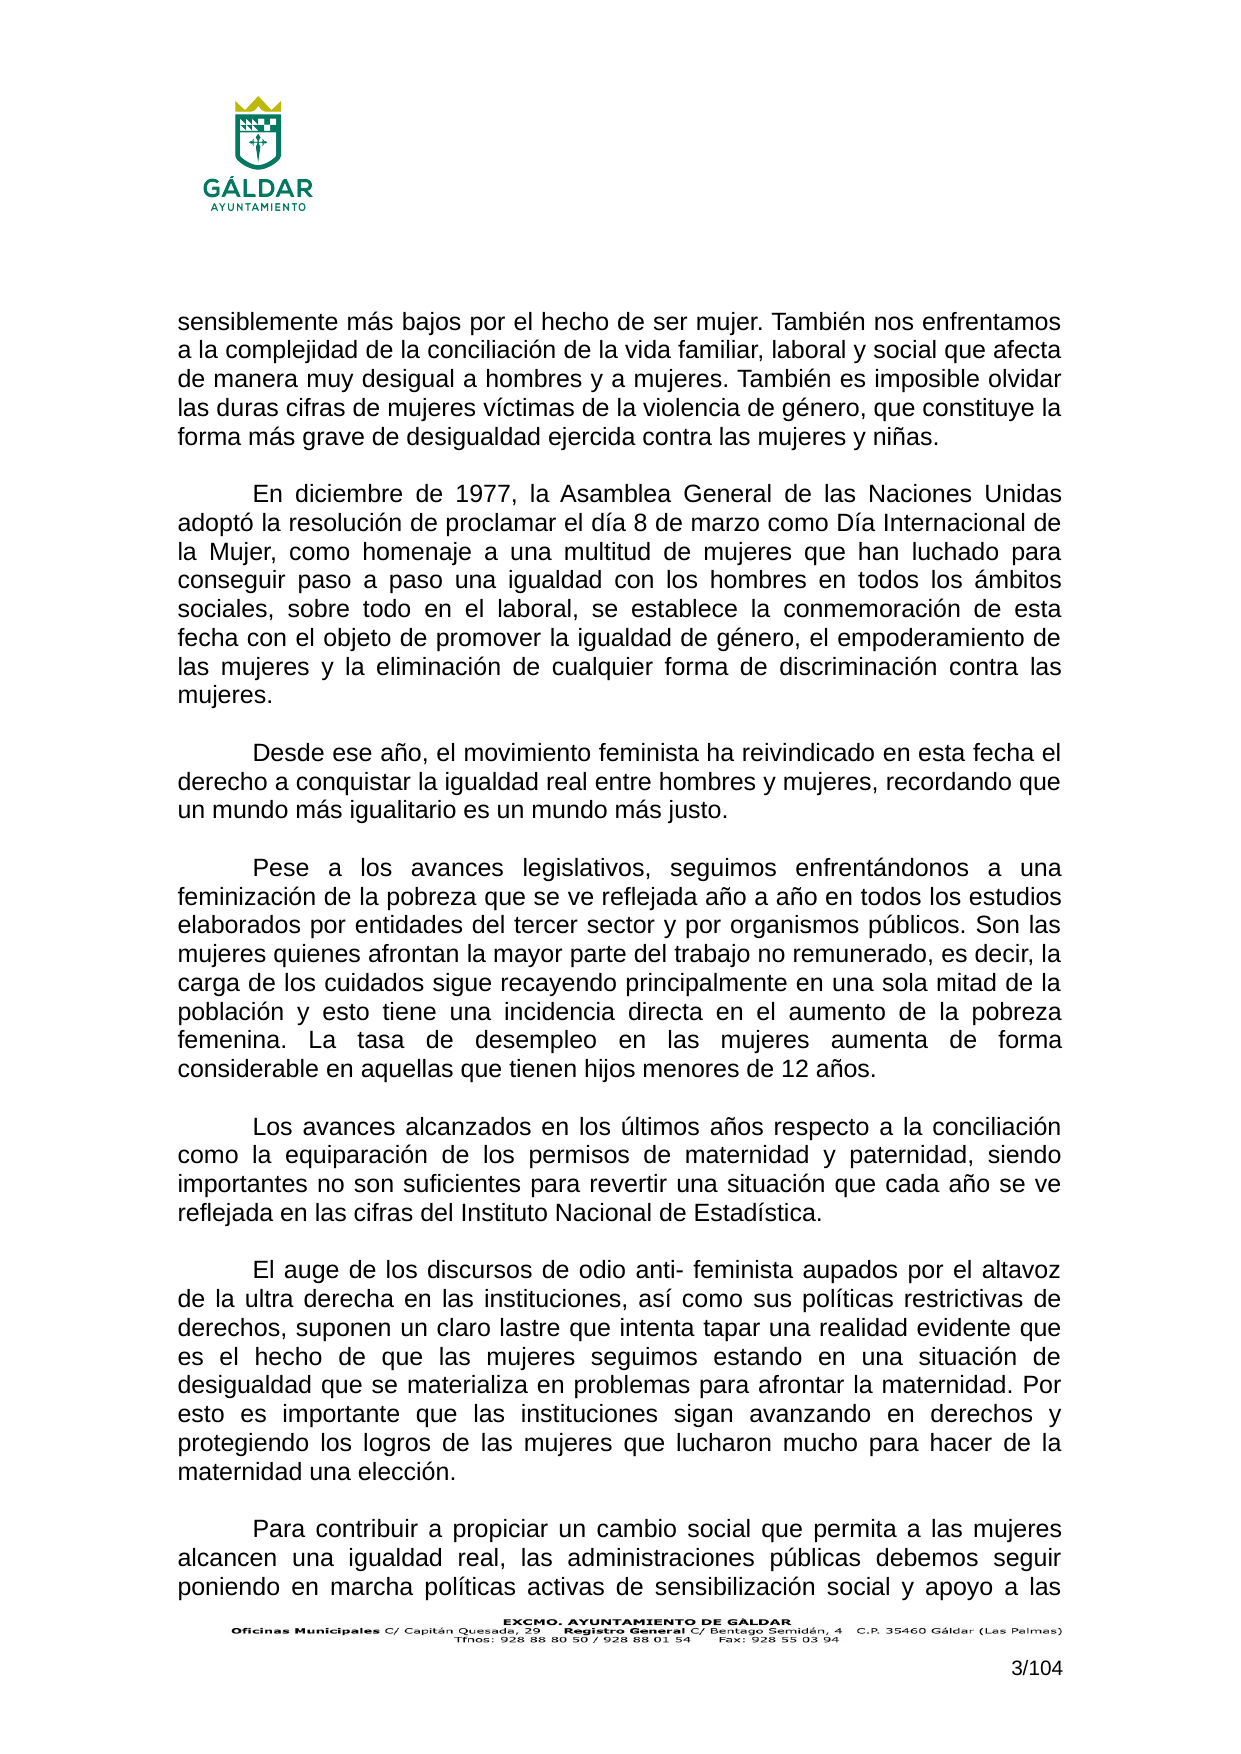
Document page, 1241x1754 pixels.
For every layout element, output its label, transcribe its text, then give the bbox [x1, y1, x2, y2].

text sensiblemente más bajos por el hecho de ser mujer. También nos enfrentamos a la complejidad de la conciliación de la vida familiar, laboral y social que afecta de manera muy desigual a hombres y a mujeres. También es imposible olvidar las duras cifras de mujeres víctimas de la violencia de género, que constituye la forma más grave de desigualdad ejercida contra las mujeres y niñas. [177, 307, 1063, 450]
text El auge de los discursos de odio anti- feminista aupados por el altavoz de la ultra derecha en las instituciones, así como sus políticas restrictivas de derechos, suponen un claro lastre que intenta tapar una realidad evidente que es el hecho de que las mujeres seguimos estando en una situación de desigualdad que se materializa en problemas para afrontar la maternidad. Por esto es importante que las instituciones sigan avanzando en derechos y protegiendo los logros de las mujeres que lucharon mucho para hacer de la maternidad una elección. [177, 1255, 1063, 1485]
text Desde ese año, el movimiento feminista ha reivindicado en esta fecha el derecho a conquistar la igualdad real entre hombres y mujeres, recordando que un mundo más igualitario es un mundo más justo. [177, 738, 1063, 824]
text Los avances alcanzados en los últimos años respecto a la conciliación como la equiparación de los permisos de maternidad y paternidad, siendo importantes no son suficientes para revertir una situación que cada año se ve reflejada en las cifras del Instituto Nacional de Estadística. [177, 1112, 1063, 1227]
text Para contribuir a propiciar un cambio social que permita a las mujeres alcancen una igualdad real, las administraciones públicas debemos seguir poniendo en marcha políticas activas de sensibilización social y apoyo a las [177, 1514, 1063, 1600]
text En diciembre de 1977, la Asamblea General de las Naciones Unidas adoptó la resolución de proclamar el día 8 de marzo como Día Internacional de la Mujer, como homenaje a una multitud de mujeres que han luchado para conseguir paso a paso una igualdad con los hombres en todos los ámbitos sociales, sobre todo en el laboral, se establece la conmemoración de esta fecha con el objeto de promover la igualdad de género, el empoderamiento de las mujeres y la eliminación de cualquier forma de discriminación contra las mujeres. [177, 479, 1063, 709]
text Pese a los avances legislativos, seguimos enfrentándonos a una feminización de la pobreza que se ve reflejada año a año en todos los estudios elaborados por entidades del tercer sector y por organismos públicos. Son las mujeres quienes afrontan la mayor parte del trabajo no remunerado, es decir, la carga de los cuidados sigue recayendo principalmente en una sola mitad de la población y esto tiene una incidencia directa en el aumento de la pobreza femenina. La tasa de desempleo en las mujeres aumenta de forma considerable en aquellas que tienen hijos menores de 12 años. [177, 853, 1063, 1083]
picture [234, 1618, 1071, 1643]
picture [184, 73, 331, 234]
